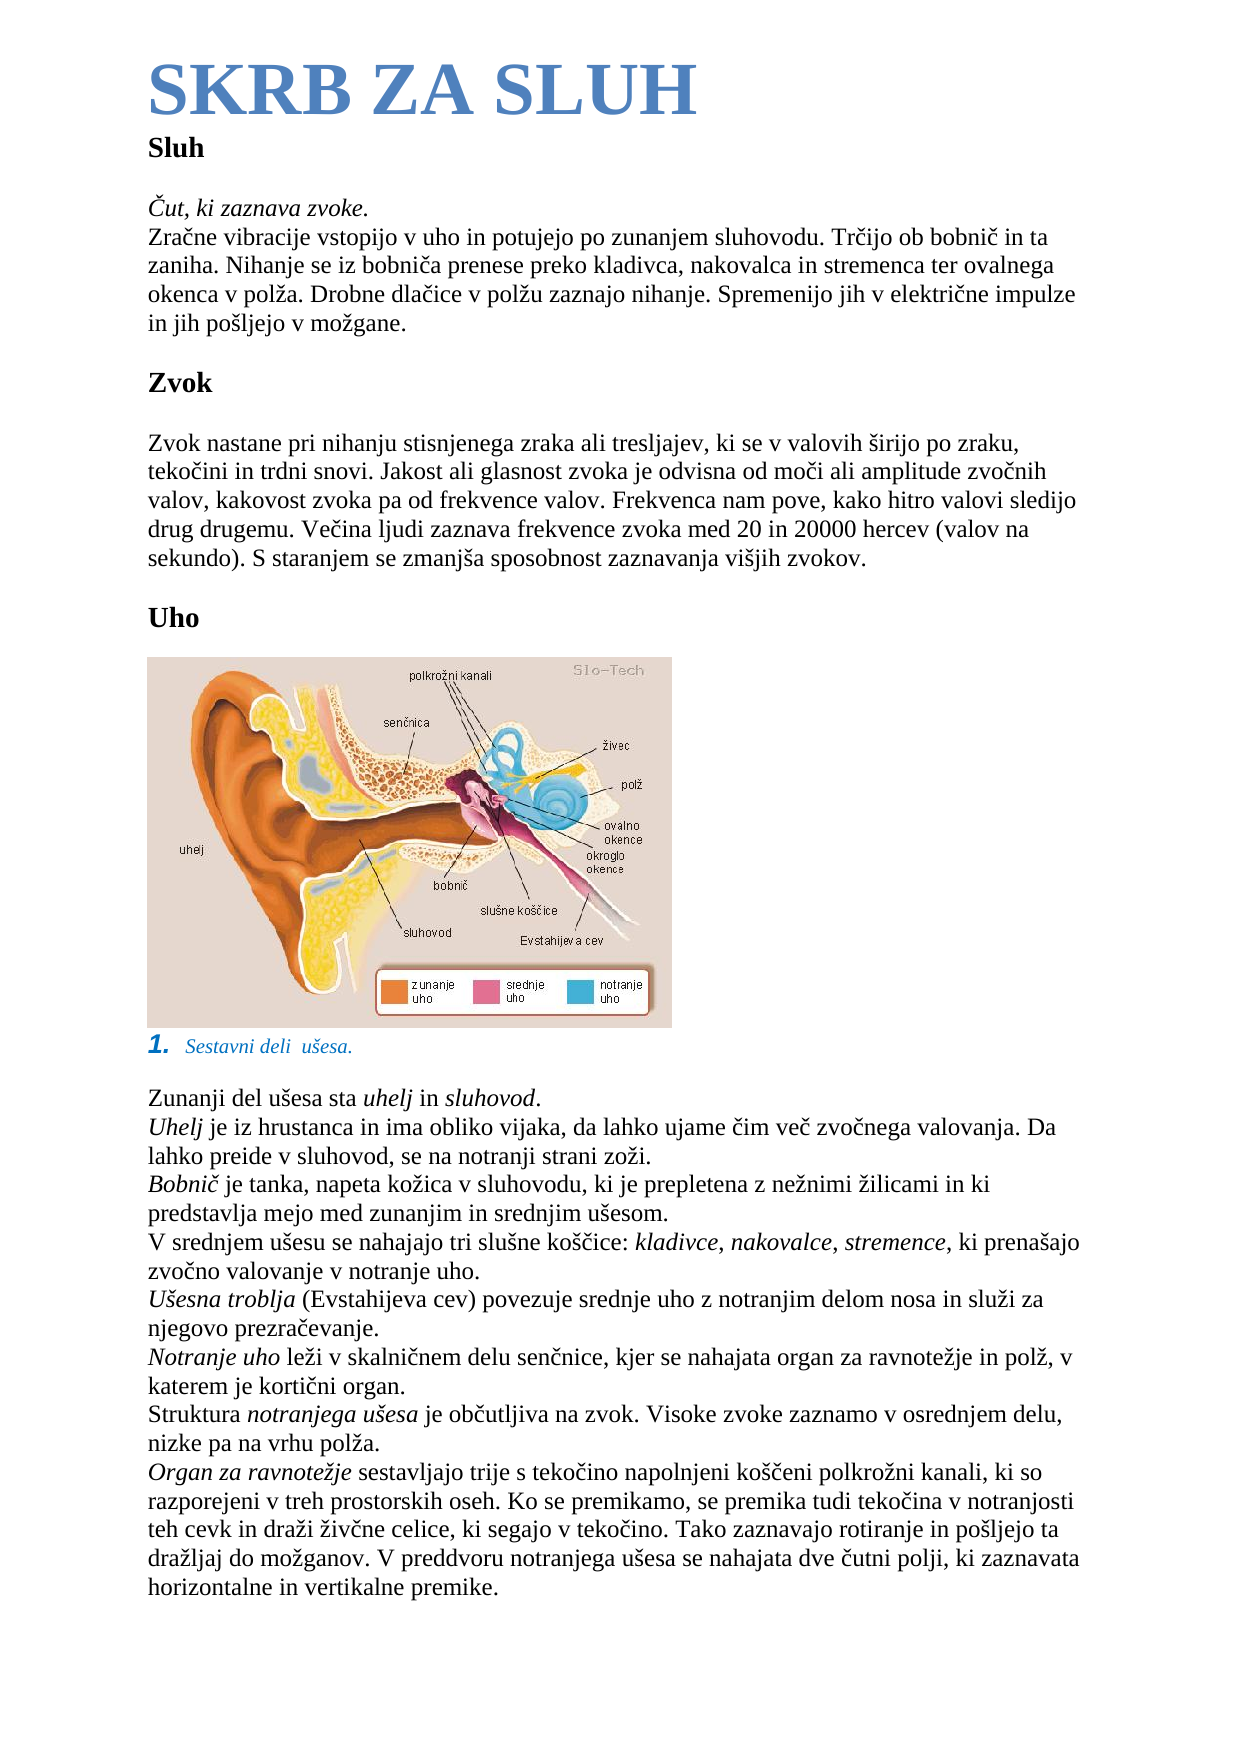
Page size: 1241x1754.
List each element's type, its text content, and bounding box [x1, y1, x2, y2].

text Bobnič je tanka, napeta kožica v sluhovodu, ki je prepletena z nežnimi žilicami in ki predstavlja mejo med zunanjim in srednjim ušesom. [148, 1169, 1093, 1227]
text Ušesna troblja (Evstahijeva cev) povezuje srednje uho z notranjim delom nosa in služi za njegovo prezračevanje. [148, 1284, 1093, 1342]
text Zunanji del ušesa sta uhelj in sluhovod. [148, 1083, 1093, 1112]
text V srednjem ušesu se nahajajo tri slušne koščice: kladivce, nakovalce, stremence, ki prenašajo zvočno valovanje v notranje uho. [148, 1227, 1093, 1284]
text Uhelj je iz hrustanca in ima obliko vijaka, da lahko ujame čim več zvočnega valovanja. Da lahko preide v sluhovod, se na notranji strani zoži. [148, 1112, 1093, 1169]
text Sluh [148, 131, 1093, 164]
text Zvok nastane pri nihanju stisnjenega zraka ali tresljajev, ki se v valovih širijo po zraku, tekočini in trdni snovi. Jakost ali glasnost zvoka je odvisna od moči ali amplitude zvočnih valov, kakovost zvoka pa od frekvence valov. Frekvenca nam pove, kako hitro valovi sledijo drug drugemu. Večina ljudi zaznava frekvence zvoka med 20 in 20000 hercev (valov na sekundo). S staranjem se zmanjša sposobnost zaznavanja višjih zvokov. [148, 428, 1093, 571]
text Uho [148, 600, 1093, 634]
text Notranje uho leži v skalničnem delu senčnice, kjer se nahajata organ za ravnotežje in polž, v katerem je kortični organ. [148, 1342, 1093, 1399]
picture [147, 657, 672, 1028]
text Struktura notranjega ušesa je občutljiva na zvok. Visoke zvoke zaznamo v osrednjem delu, nizke pa na vrhu polža. [148, 1399, 1093, 1457]
text Organ za ravnotežje sestavljajo trije s tekočino napolnjeni koščeni polkrožni kanali, ki so razporejeni v treh prostorskih oseh. Ko se premikamo, se premika tudi tekočina v notranjosti teh cevk in draži živčne celice, ki segajo v tekočino. Tako zaznavajo rotiranje in pošljejo ta dražljaj do možganov. V preddvoru notranjega ušesa se nahajata dve čutni polji, ki zaznavata horizontalne in vertikalne premike. [148, 1457, 1093, 1601]
text Čut, ki zaznava zvoke. [148, 193, 1093, 222]
text Zvok [148, 365, 1093, 399]
text Zračne vibracije vstopijo v uho in potujejo po zunanjem sluhovodu. Trčijo ob bobnič in ta zaniha. Nihanje se iz bobniča prenese preko kladivca, nakovalca in stremenca ter ovalnega okenca v polža. Drobne dlačice v polžu zaznajo nihanje. Spremenijo jih v električne impulze in jih pošljejo v možgane. [148, 222, 1093, 337]
list Sestavni deli ušesa. [148, 1028, 1093, 1059]
text SKRB ZA SLUH [148, 44, 1093, 131]
